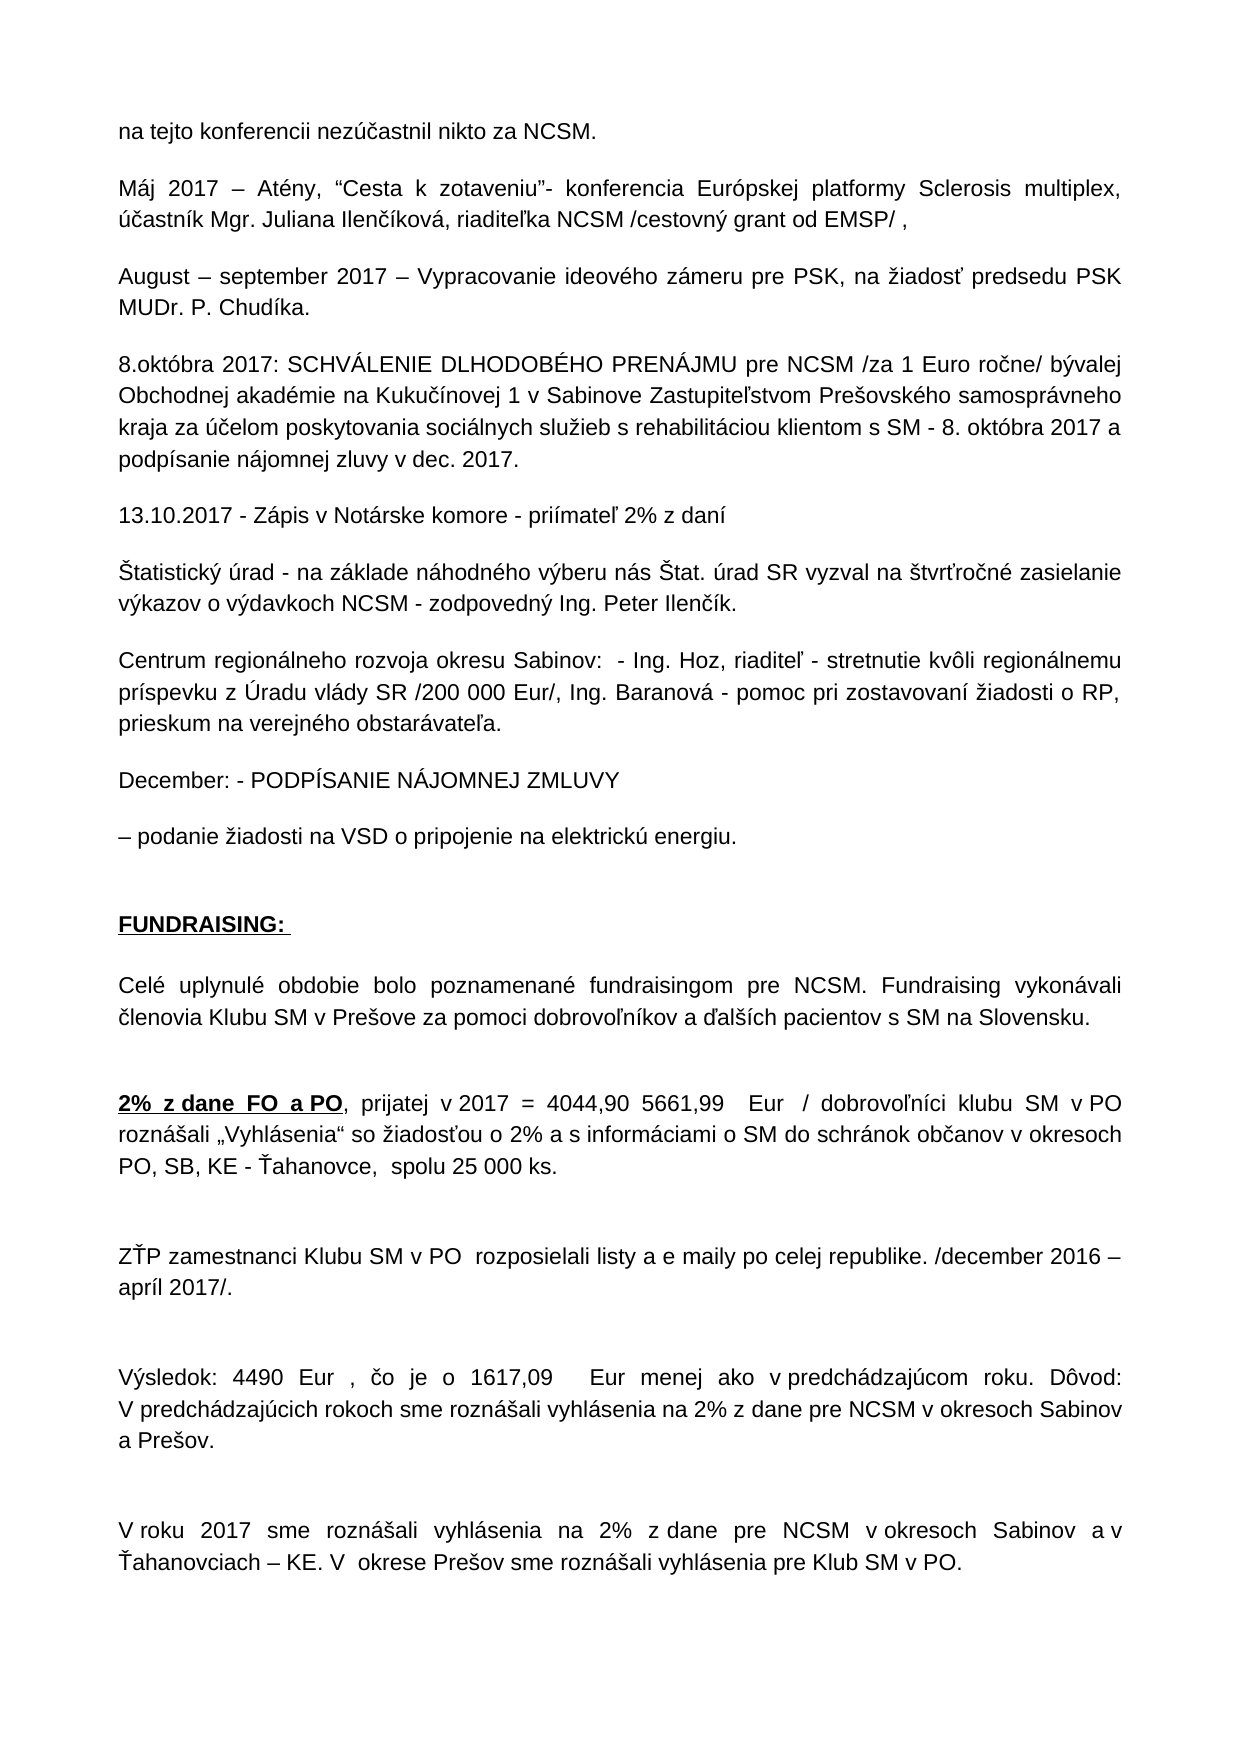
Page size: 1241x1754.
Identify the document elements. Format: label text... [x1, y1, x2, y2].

text FUNDRAISING: [118, 909, 1122, 938]
text 2% z dane FO a PO, prijatej v 2017 = 4044,90 5661,99 Eur / dobrovoľníci klubu SM v PO roznášali „Vyhlásenia“ so žiadosťou o 2% a s informáciami o SM do schránok občanov v okresoch PO, SB, KE - Ťahanovce, spolu 25 000 ks. [118, 1090, 1122, 1179]
text August – september 2017 – Vypracovanie ideového zámeru pre PSK, na žiadosť predsedu PSK MUDr. P. Chudíka. [118, 263, 1122, 321]
text Máj 2017 – Atény, “Cesta k zotaveniu”- konferencia Európskej platformy Sclerosis multiplex, účastník Mgr. Juliana Ilenčíková, riaditeľka NCSM /cestovný grant od EMSP/ , [118, 175, 1122, 233]
text December: - PODPÍSANIE NÁJOMNEJ ZMLUVY [118, 767, 1122, 793]
text na tejto konferencii nezúčastnil nikto za NCSM. [118, 118, 1122, 144]
text Centrum regionálneho rozvoja okresu Sabinov: - Ing. Hoz, riaditeľ - stretnutie kvôli regionálnemu príspevku z Úradu vlády SR /200 000 Eur/, Ing. Baranová - pomoc pri zostavovaní žiadosti o RP, prieskum na verejného obstarávateľa. [118, 647, 1122, 736]
text Celé uplynulé obdobie bolo poznamenané fundraisingom pre NCSM. Fundraising vykonávali členovia Klubu SM v Prešove za pomoci dobrovoľníkov a ďalších pacientov s SM na Slovensku. [118, 972, 1122, 1030]
text 13.10.2017 - Zápis v Notárske komore - priímateľ 2% z daní [118, 502, 1122, 528]
text Štatistický úrad - na základe náhodného výberu nás Štat. úrad SR vyzval na štvrťročné zasielanie výkazov o výdavkoch NCSM - zodpovedný Ing. Peter Ilenčík. [118, 559, 1122, 617]
text ZŤP zamestnanci Klubu SM v PO rozposielali listy a e maily po celej republike. /december 2016 – apríl 2017/. [118, 1243, 1122, 1301]
text – podanie žiadosti na VSD o pripojenie na elektrickú energiu. [118, 823, 1122, 849]
text 8.októbra 2017: SCHVÁLENIE DLHODOBÉHO PRENÁJMU pre NCSM /za 1 Euro ročne/ bývalej Obchodnej akadémie na Kukučínovej 1 v Sabinove Zastupiteľstvom Prešovského samosprávneho kraja za účelom poskytovania sociálnych služieb s rehabilitáciou klientom s SM - 8. októbra 2017 a podpísanie nájomnej zluvy v dec. 2017. [118, 351, 1122, 472]
text V roku 2017 sme roznášali vyhlásenia na 2% z dane pre NCSM v okresoch Sabinov a v Ťahanovciach – KE. V okrese Prešov sme roznášali vyhlásenia pre Klub SM v PO. [118, 1517, 1122, 1575]
text Výsledok: 4490 Eur , čo je o 1617,09 Eur menej ako v predchádzajúcom roku. Dôvod: V predchádzajúcich rokoch sme roznášali vyhlásenia na 2% z dane pre NCSM v okresoch Sabinov a Prešov. [118, 1364, 1122, 1454]
